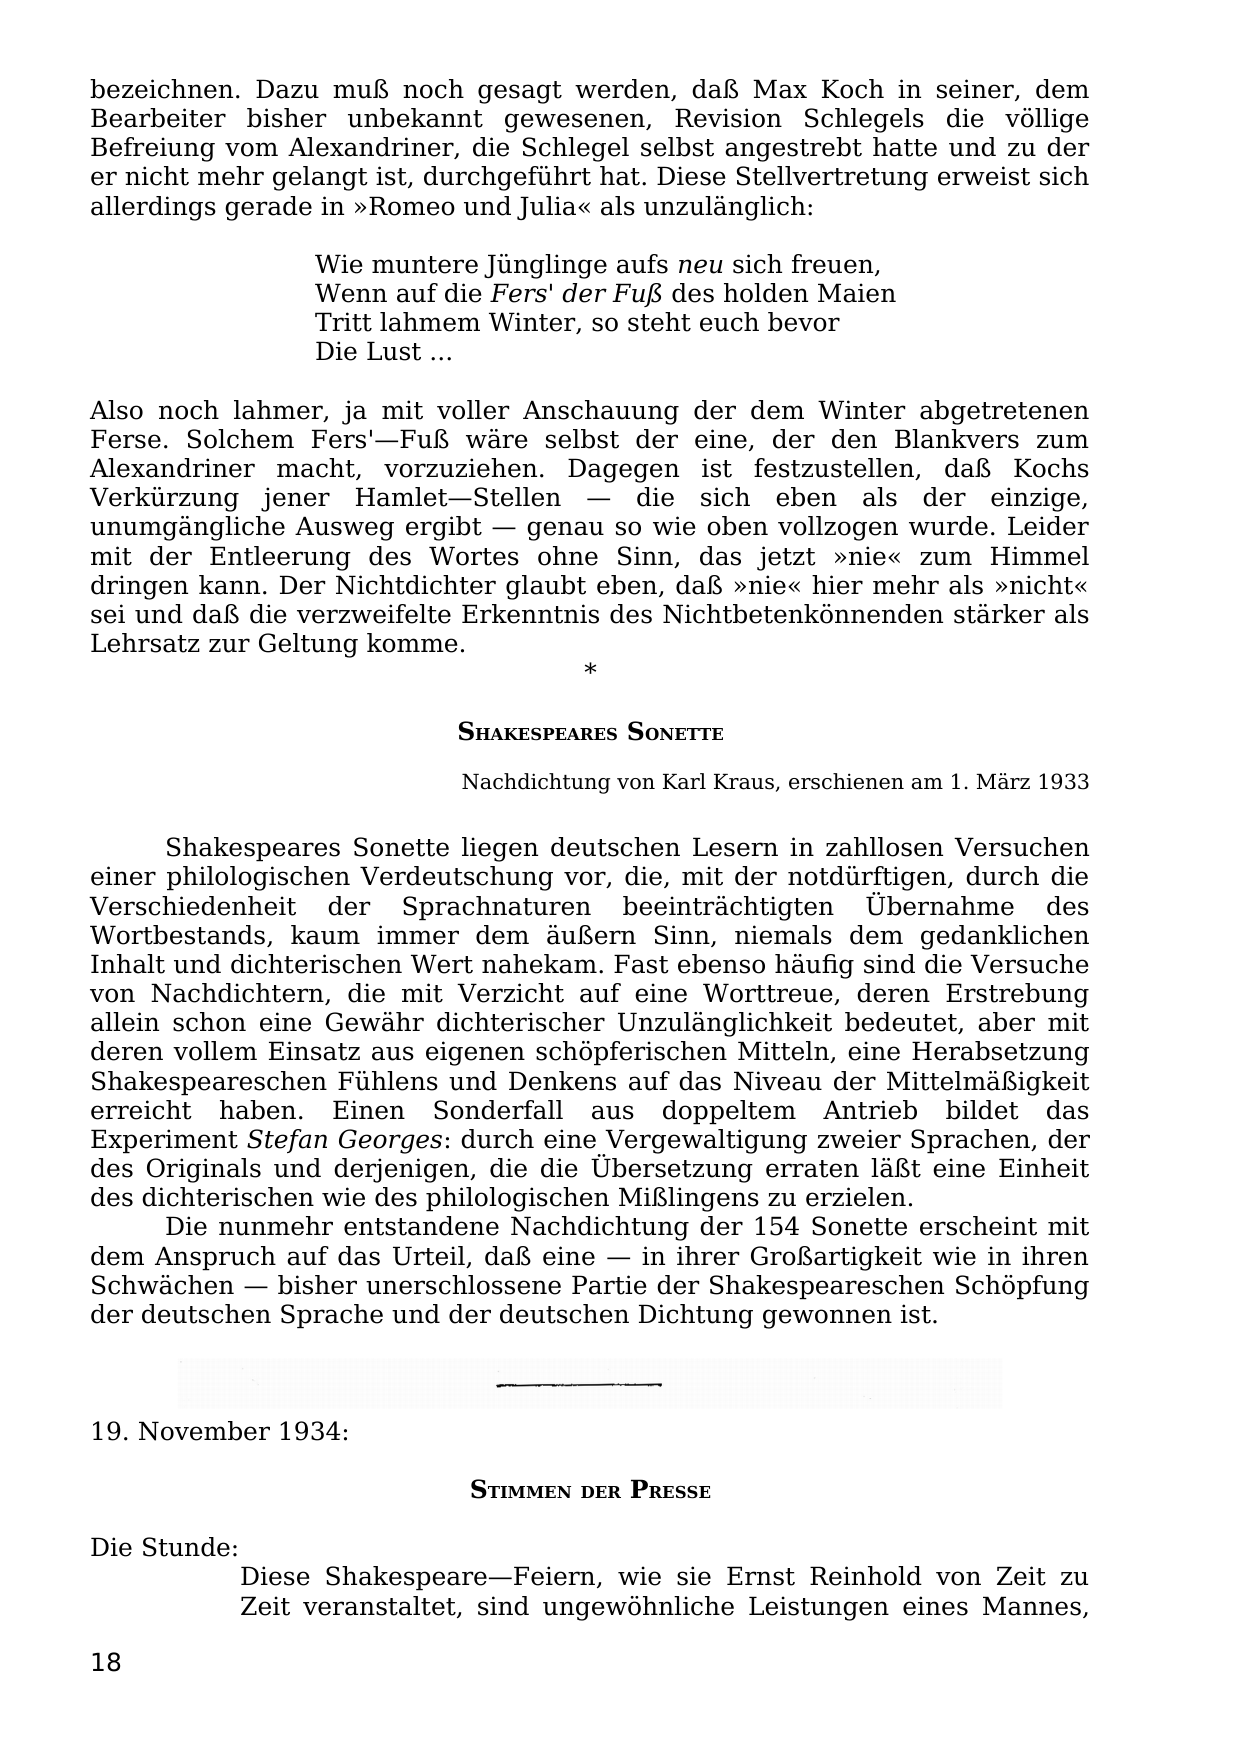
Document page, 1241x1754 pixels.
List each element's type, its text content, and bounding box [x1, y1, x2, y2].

text Wenn auf die Fers' der Fuß des holden Maien [315, 279, 1091, 308]
text Tritt lahmem Winter, so steht euch bevor [315, 308, 1091, 337]
text Also noch lahmer, ja mit voller Anschauung der dem Winter abgetretenen Ferse. Solchem Fers'—Fuß wäre selbst der eine, der den Blankvers zum Alexandriner macht, vorzuziehen. Dagegen ist festzustellen, daß Kochs Verkürzung jener Hamlet—Stellen — die sich eben als der einzige, unumgängliche Ausweg ergibt — genau so wie oben vollzogen wurde. Leider mit der Entleerung des Wortes ohne Sinn, das jetzt »nie« zum Himmel dringen kann. Der Nichtdichter glaubt eben, daß »nie« hier mehr als »nicht« sei und daß die verzweifelte Erkenntnis des Nichtbetenkönnenden stärker als Lehrsatz zur Geltung komme. [90, 396, 1091, 658]
text Shakespeares Sonette liegen deutschen Lesern in zahllosen Versuchen einer philologischen Verdeutschung vor, die, mit der notdürftigen, durch die Verschiedenheit der Sprachnaturen beeinträchtigten Übernahme des Wortbestands, kaum immer dem äußern Sinn, niemals dem gedanklichen Inhalt und dichterischen Wert nahekam. Fast ebenso häufig sind die Versuche von Nachdichtern, die mit Verzicht auf eine Worttreue, deren Erstrebung allein schon eine Gewähr dichterischer Unzulänglichkeit bedeutet, aber mit deren vollem Einsatz aus eigenen schöpferischen Mitteln, eine Herabsetzung Shakespeareschen Fühlens und Denkens auf das Niveau der Mittelmäßigkeit erreicht haben. Einen Sonderfall aus doppeltem Antrieb bildet das Experiment Stefan Georges: durch eine Vergewaltigung zweier Sprachen, der des Originals und derjenigen, die die Übersetzung erraten läßt eine Einheit des dichterischen wie des philologischen Mißlingens zu erzielen. [90, 819, 1091, 1212]
text bezeichnen. Dazu muß noch gesagt werden, daß Max Koch in seiner, dem Bearbeiter bisher unbekannt gewesenen, Revision Schlegels die völlige Befreiung vom Alexandriner, die Schlegel selbst angestrebt hatte und zu der er nicht mehr gelangt ist, durchgeführt hat. Diese Stellvertretung erweist sich allerdings gerade in »Romeo und Julia« als unzulänglich: [90, 75, 1091, 221]
text Die Stunde: [90, 1533, 1091, 1562]
text Wie muntere Jünglinge aufs neu sich freuen, [315, 250, 1091, 279]
text Nachdichtung von Karl Kraus, erschienen am 1. März 1933 [90, 770, 1091, 794]
text Die Lust ... [315, 337, 1091, 367]
text Die nunmehr entstandene Nachdichtung der 154 Sonette erscheint mit dem Anspruch auf das Urteil, daß eine — in ihrer Großartigkeit wie in ihren Schwächen — bisher unerschlossene Partie der Shakespeareschen Schöpfung der deutschen Sprache und der deutschen Dichtung gewonnen ist. [90, 1212, 1091, 1329]
text Stimmen der Presse [90, 1446, 1091, 1504]
text * [90, 658, 1091, 687]
picture [177, 1358, 1003, 1409]
text Shakespeares Sonette [90, 687, 1091, 746]
text 19. November 1934: [90, 1358, 1091, 1446]
text Diese Shakespeare—Feiern, wie sie Ernst Reinhold von Zeit zu Zeit veranstaltet, sind ungewöhnliche Leistungen eines Mannes, [240, 1562, 1091, 1621]
